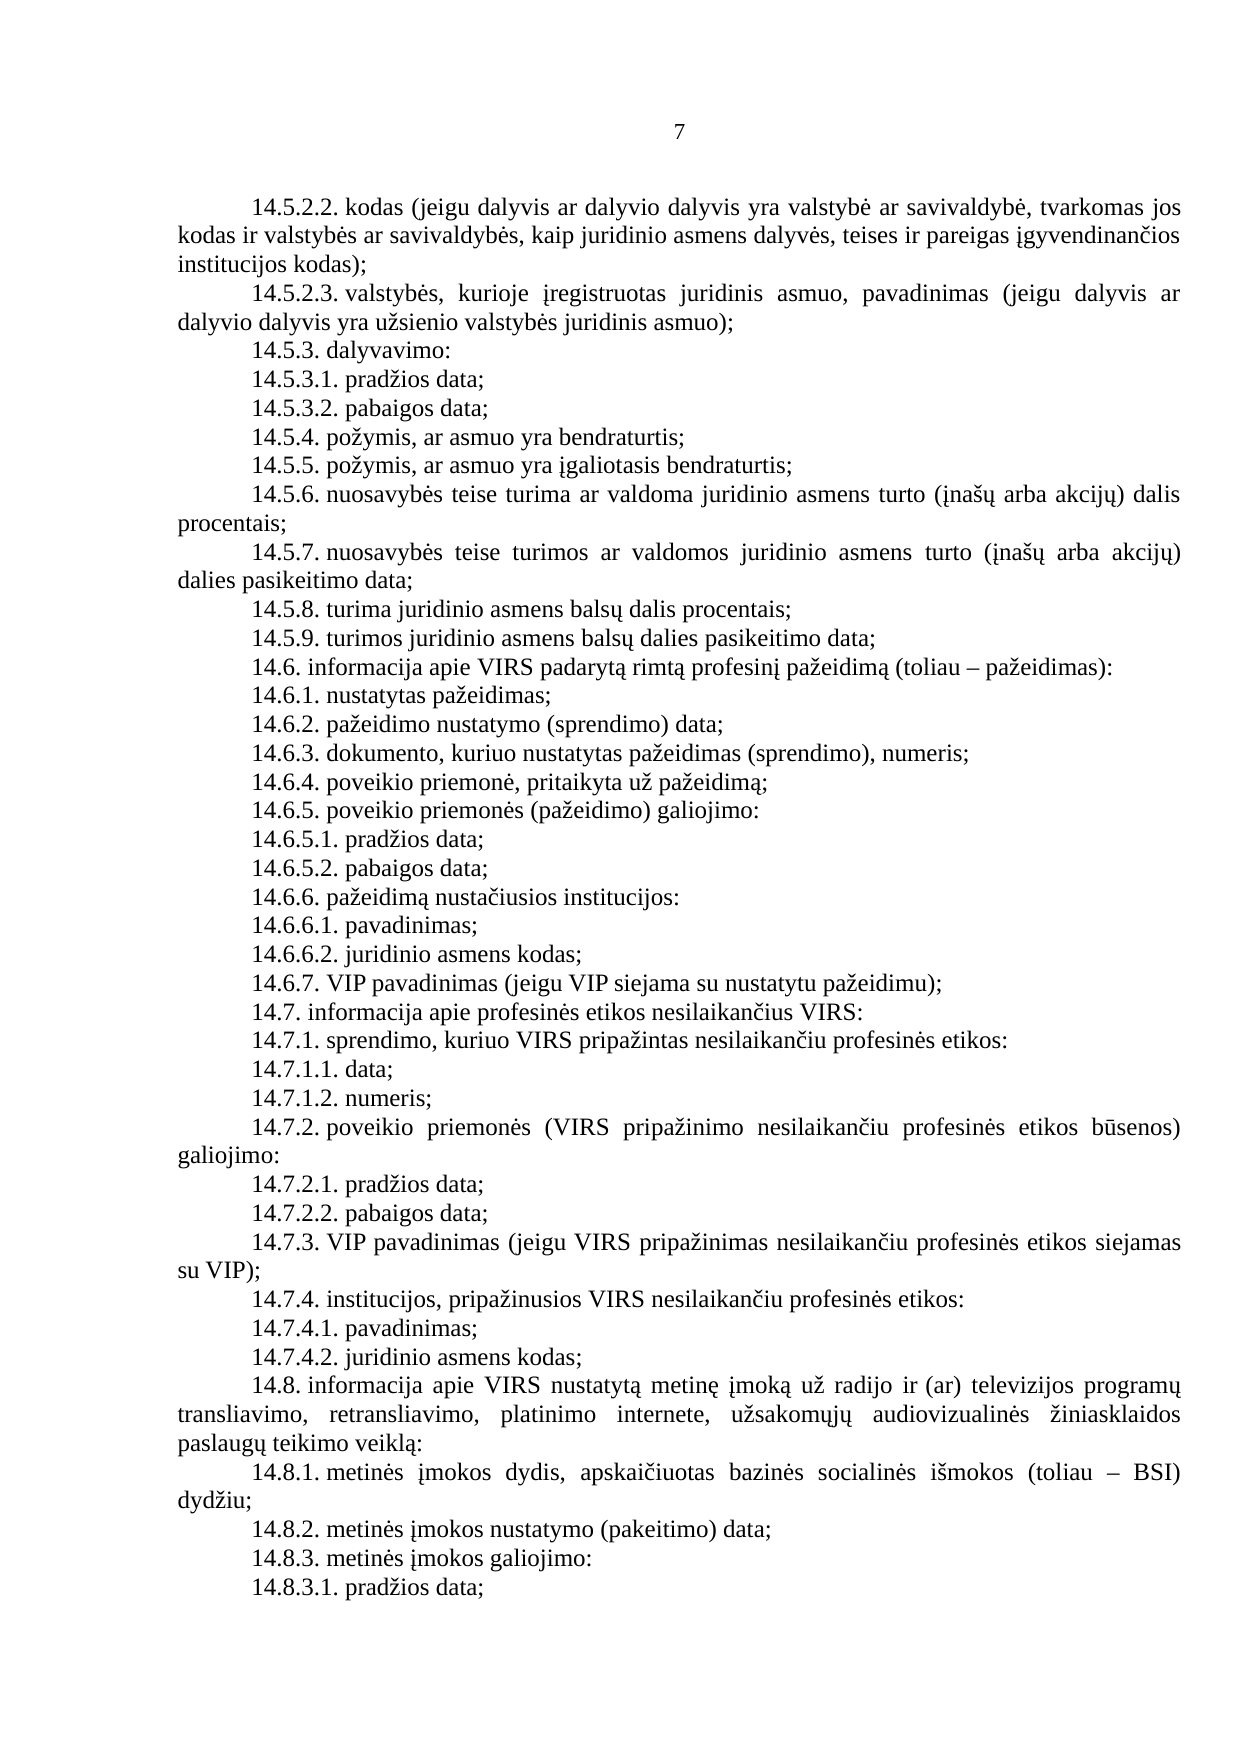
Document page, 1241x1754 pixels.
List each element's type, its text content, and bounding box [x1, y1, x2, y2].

text 14.6. informacija apie VIRS padarytą rimtą profesinį pažeidimą (toliau – pažeidimas): [177, 652, 1181, 680]
text 14.6.6.2. juridinio asmens kodas; [177, 939, 1181, 968]
text 14.7.2.1. pradžios data; [177, 1169, 1181, 1198]
text 14.7.1.2. numeris; [177, 1083, 1181, 1112]
text 14.6.2. pažeidimo nustatymo (sprendimo) data; [177, 709, 1181, 738]
text 14.8.3. metinės įmokos galiojimo: [177, 1543, 1181, 1572]
text 14.8.2. metinės įmokos nustatymo (pakeitimo) data; [177, 1514, 1181, 1543]
text 14.5.3.1. pradžios data; [177, 364, 1181, 393]
text 14.6.1. nustatytas pažeidimas; [177, 680, 1181, 709]
text 14.5.2.3. valstybės, kurioje įregistruotas juridinis asmuo, pavadinimas (jeigu dalyvis ar dalyvio dalyvis yra užsienio valstybės juridinis asmuo); [177, 278, 1181, 335]
text 14.8.1. metinės įmokos dydis, apskaičiuotas bazinės socialinės išmokos (toliau – BSI) dydžiu; [177, 1457, 1181, 1514]
text 14.5.4. požymis, ar asmuo yra bendraturtis; [177, 422, 1181, 450]
text 14.7. informacija apie profesinės etikos nesilaikančius VIRS: [177, 997, 1181, 1025]
text 14.5.2.2. kodas (jeigu dalyvis ar dalyvio dalyvis yra valstybė ar savivaldybė, tvarkomas jos kodas ir valstybės ar savivaldybės, kaip juridinio asmens dalyvės, teises ir pareigas įgyvendinančios institucijos kodas); [177, 192, 1181, 278]
text 14.5.3.2. pabaigos data; [177, 393, 1181, 422]
text 14.6.3. dokumento, kuriuo nustatytas pažeidimas (sprendimo), numeris; [177, 738, 1181, 767]
text 14.7.4.1. pavadinimas; [177, 1313, 1181, 1342]
text 14.5.5. požymis, ar asmuo yra įgaliotasis bendraturtis; [177, 450, 1181, 479]
text 14.7.2. poveikio priemonės (VIRS pripažinimo nesilaikančiu profesinės etikos būsenos) galiojimo: [177, 1112, 1181, 1169]
text 14.5.8. turima juridinio asmens balsų dalis procentais; [177, 594, 1181, 623]
text 14.6.7. VIP pavadinimas (jeigu VIP siejama su nustatytu pažeidimu); [177, 968, 1181, 997]
text 14.6.6. pažeidimą nustačiusios institucijos: [177, 882, 1181, 910]
text 14.5.3. dalyvavimo: [177, 335, 1181, 364]
text 14.7.3. VIP pavadinimas (jeigu VIRS pripažinimas nesilaikančiu profesinės etikos siejamas su VIP); [177, 1227, 1181, 1284]
text 14.7.2.2. pabaigos data; [177, 1198, 1181, 1227]
text 14.6.4. poveikio priemonė, pritaikyta už pažeidimą; [177, 767, 1181, 795]
text 14.8.3.1. pradžios data; [177, 1572, 1181, 1600]
text 14.6.5.2. pabaigos data; [177, 853, 1181, 882]
text 14.7.1.1. data; [177, 1054, 1181, 1083]
text 14.5.6. nuosavybės teise turima ar valdoma juridinio asmens turto (įnašų arba akcijų) dalis procentais; [177, 479, 1181, 537]
text 14.6.5. poveikio priemonės (pažeidimo) galiojimo: [177, 795, 1181, 824]
text 14.7.4. institucijos, pripažinusios VIRS nesilaikančiu profesinės etikos: [177, 1284, 1181, 1313]
text 14.5.9. turimos juridinio asmens balsų dalies pasikeitimo data; [177, 623, 1181, 652]
text 14.7.4.2. juridinio asmens kodas; [177, 1342, 1181, 1370]
text 14.6.5.1. pradžios data; [177, 824, 1181, 853]
text 14.6.6.1. pavadinimas; [177, 910, 1181, 939]
text 14.8. informacija apie VIRS nustatytą metinę įmoką už radijo ir (ar) televizijos programų transliavimo, retransliavimo, platinimo internete, užsakomųjų audiovizualinės žiniasklaidos paslaugų teikimo veiklą: [177, 1370, 1181, 1457]
text 14.7.1. sprendimo, kuriuo VIRS pripažintas nesilaikančiu profesinės etikos: [177, 1025, 1181, 1054]
text 14.5.7. nuosavybės teise turimos ar valdomos juridinio asmens turto (įnašų arba akcijų) dalies pasikeitimo data; [177, 537, 1181, 594]
